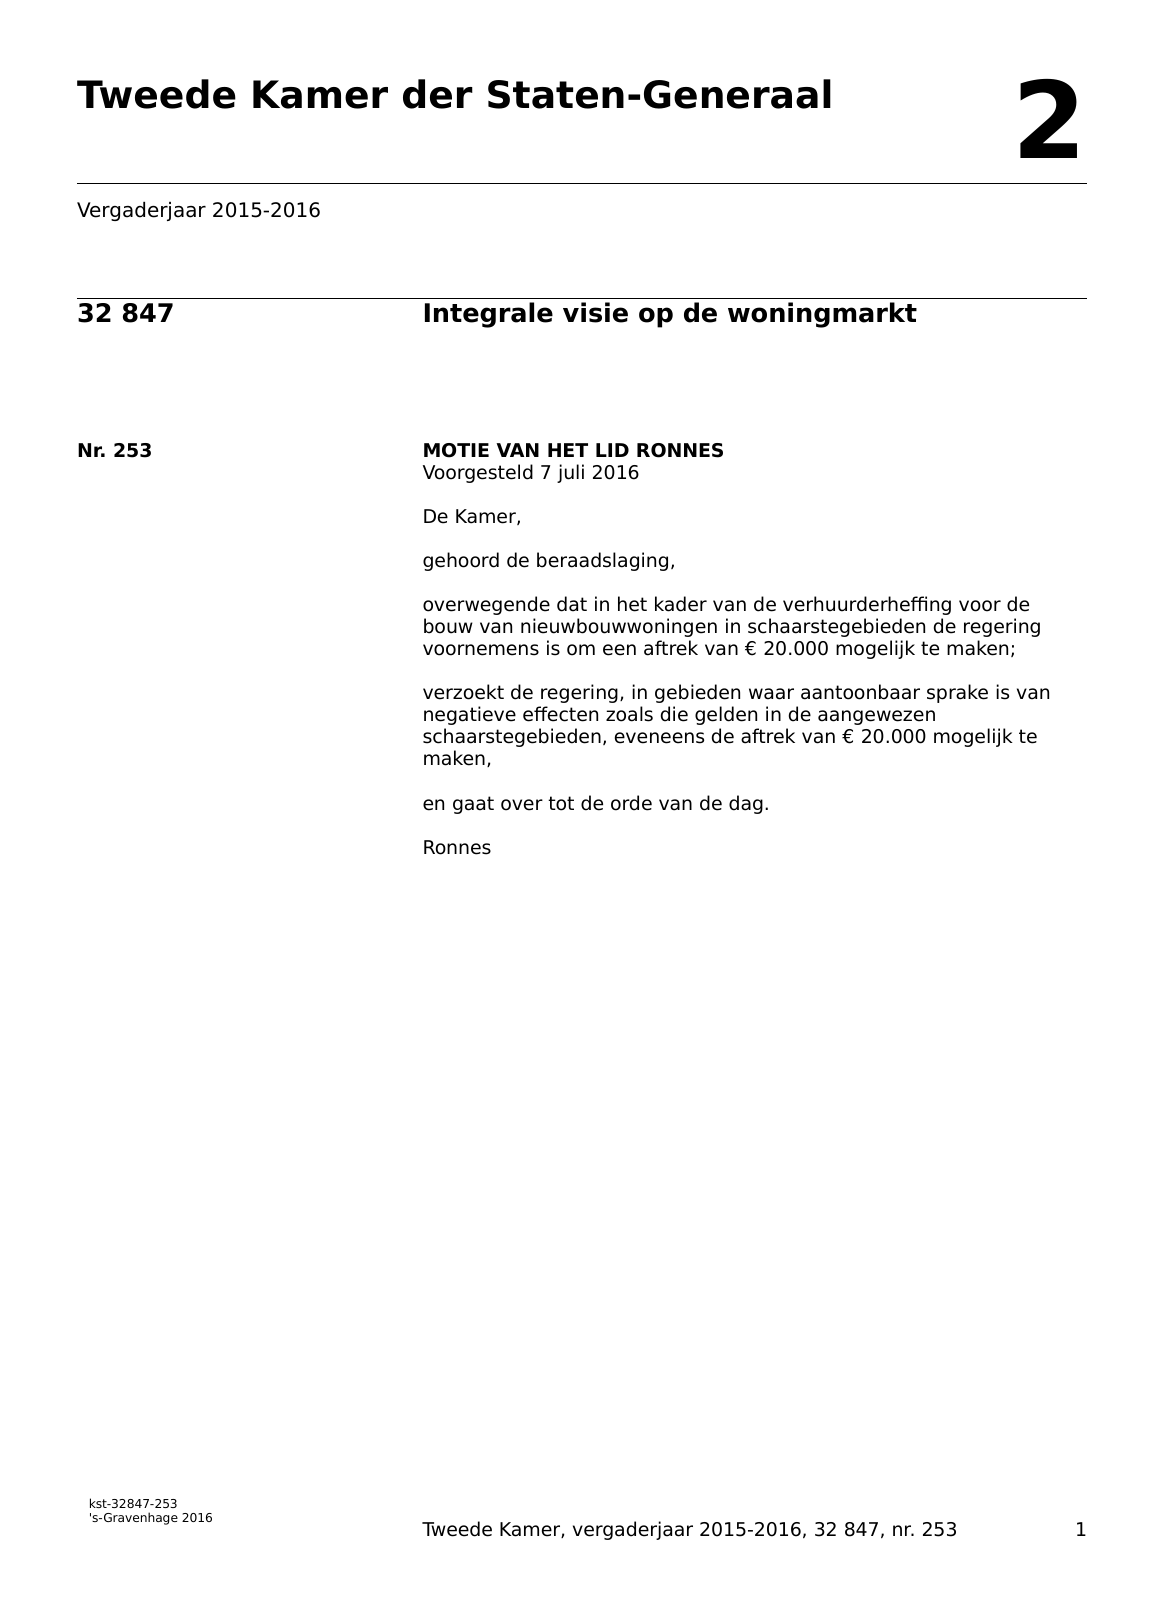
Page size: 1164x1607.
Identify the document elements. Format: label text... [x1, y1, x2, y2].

text overwegende dat in het kader van de verhuurderheffing voor de bouw van nieuwbouwwoningen in schaarstegebieden de regering voornemens is om een aftrek van € 20.000 mogelijk te maken; [422, 594, 1087, 660]
subtitle Nr. 253 MOTIE VAN HET LID RONNES [77, 440, 1087, 462]
text gehoord de beraadslaging, [422, 550, 1087, 572]
text Ronnes [422, 837, 1087, 858]
table_header Tweede Kamer der Staten-Generaal [77, 59, 886, 183]
table_header 2 [886, 59, 1087, 183]
text Voorgesteld 7 juli 2016 [422, 462, 1087, 484]
text verzoekt de regering, in gebieden waar aantoonbaar sprake is van negatieve effecten zoals die gelden in de aangewezen schaarstegebieden, eveneens de aftrek van € 20.000 mogelijk te maken, [422, 682, 1087, 770]
table_cell Vergaderjaar 2015-2016 [77, 184, 1087, 298]
text en gaat over tot de orde van de dag. [422, 792, 1087, 814]
text De Kamer, [422, 506, 1087, 528]
text 's-Gravenhage 2016 [88, 1511, 323, 1525]
text kst-32847-253 [88, 1497, 323, 1511]
subtitle 32 847 Integrale visie op de woningmarkt [77, 299, 1087, 329]
